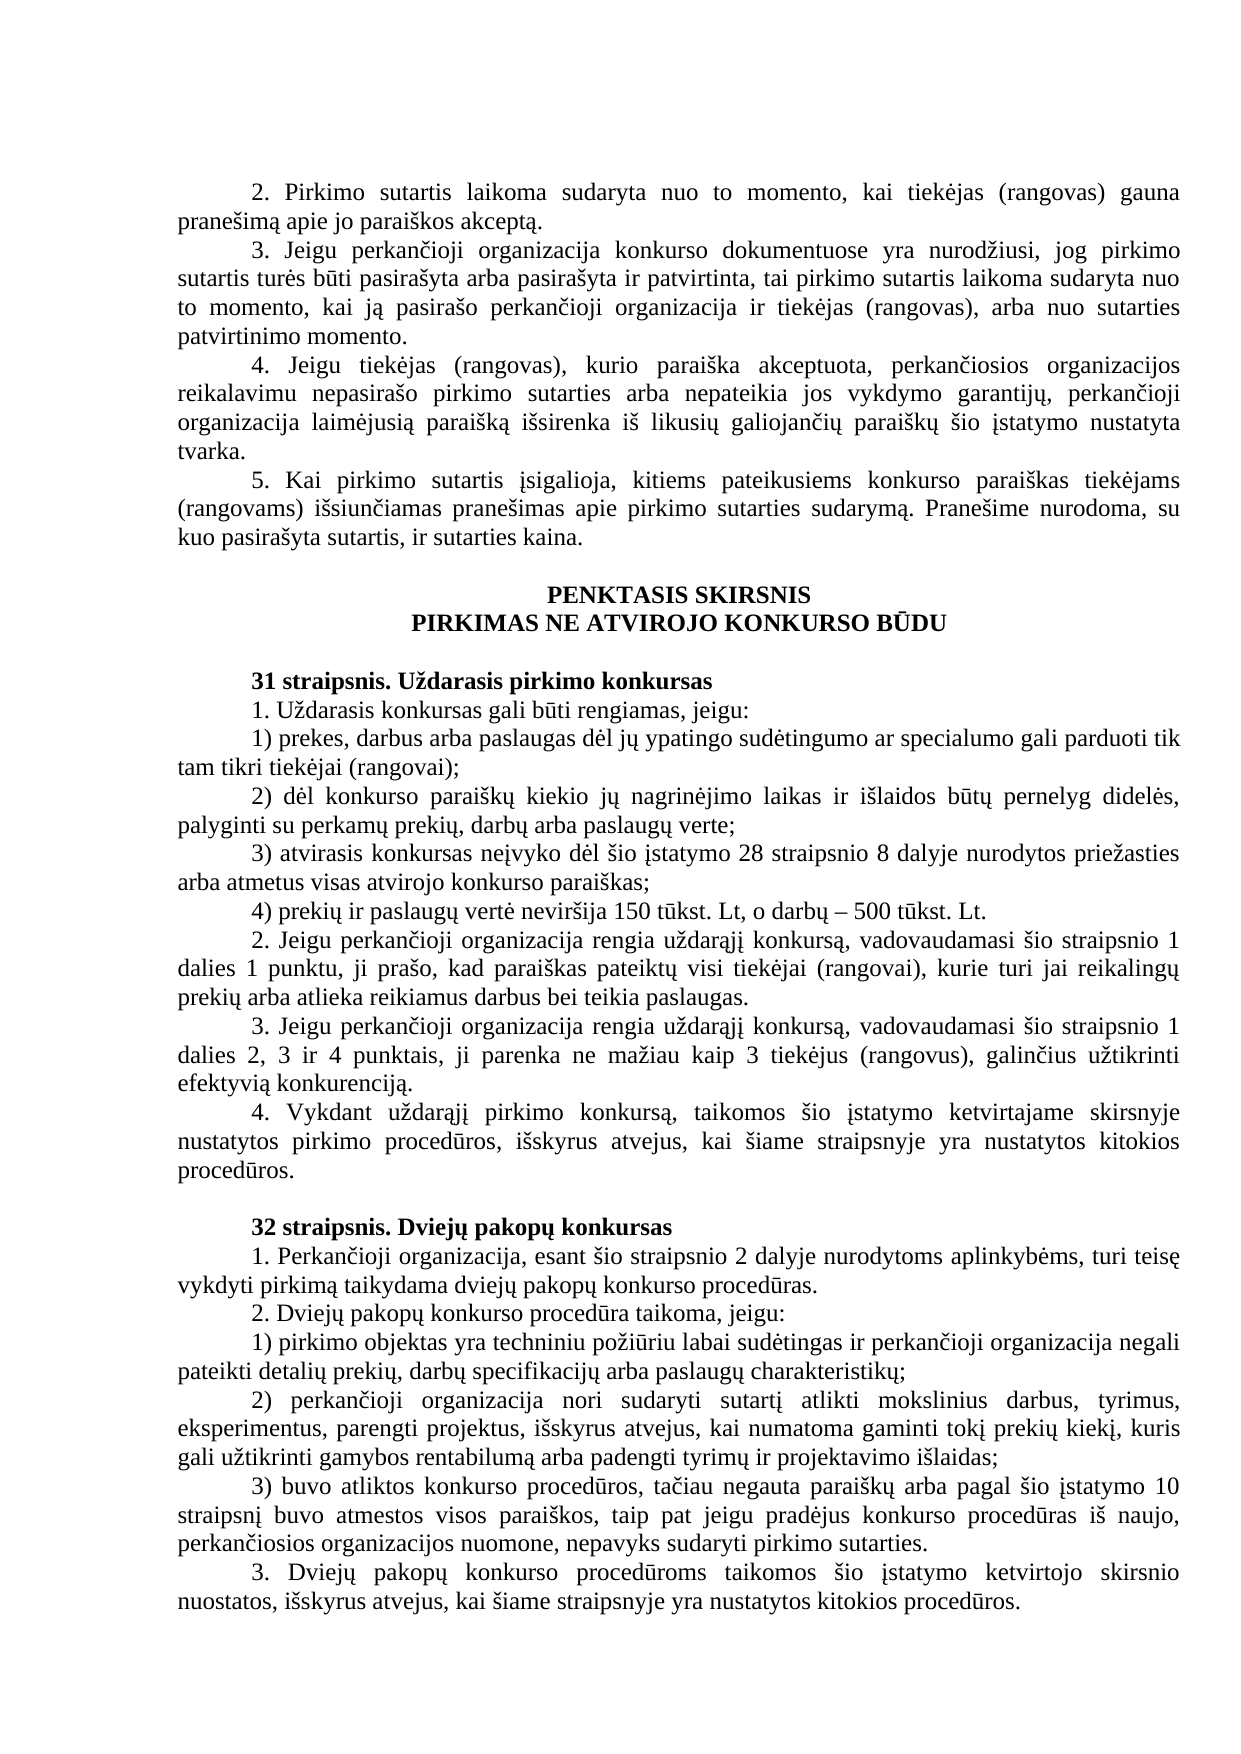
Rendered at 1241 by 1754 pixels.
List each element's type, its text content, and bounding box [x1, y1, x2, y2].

text 32 straipsnis. Dviejų pakopų konkursas [177, 1212, 1181, 1241]
text 4. Vykdant uždarąjį pirkimo konkursą, taikomos šio įstatymo ketvirtajame skirsnyje nustatytos pirkimo procedūros, išskyrus atvejus, kai šiame straipsnyje yra nustatytos kitokios procedūros. [177, 1097, 1181, 1183]
text 3. Jeigu perkančioji organizacija rengia uždarąjį konkursą, vadovaudamasi šio straipsnio 1 dalies 2, 3 ir 4 punktais, ji parenka ne mažiau kaip 3 tiekėjus (rangovus), galinčius užtikrinti efektyvią konkurenciją. [177, 1011, 1181, 1097]
text 1. Uždarasis konkursas gali būti rengiamas, jeigu: [177, 695, 1181, 723]
text 1. Perkančioji organizacija, esant šio straipsnio 2 dalyje nurodytoms aplinkybėms, turi teisę vykdyti pirkimą taikydama dviejų pakopų konkurso procedūras. [177, 1241, 1181, 1298]
text PENKTASIS SKIRSNIS [177, 580, 1181, 608]
text 3. Jeigu perkančioji organizacija konkurso dokumentuose yra nurodžiusi, jog pirkimo sutartis turės būti pasirašyta arba pasirašyta ir patvirtinta, tai pirkimo sutartis laikoma sudaryta nuo to momento, kai ją pasirašo perkančioji organizacija ir tiekėjas (rangovas), arba nuo sutarties patvirtinimo momento. [177, 235, 1181, 350]
text 2. Dviejų pakopų konkurso procedūra taikoma, jeigu: [177, 1298, 1181, 1327]
text 3. Dviejų pakopų konkurso procedūroms taikomos šio įstatymo ketvirtojo skirsnio nuostatos, išskyrus atvejus, kai šiame straipsnyje yra nustatytos kitokios procedūros. [177, 1557, 1181, 1615]
text 4. Jeigu tiekėjas (rangovas), kurio paraiška akceptuota, perkančiosios organizacijos reikalavimu nepasirašo pirkimo sutarties arba nepateikia jos vykdymo garantijų, perkančioji organizacija laimėjusią paraišką išsirenka iš likusių galiojančių paraiškų šio įstatymo nustatyta tvarka. [177, 350, 1181, 465]
text 2. Pirkimo sutartis laikoma sudaryta nuo to momento, kai tiekėjas (rangovas) gauna pranešimą apie jo paraiškos akceptą. [177, 177, 1181, 235]
text 2) perkančioji organizacija nori sudaryti sutartį atlikti mokslinius darbus, tyrimus, eksperimentus, parengti projektus, išskyrus atvejus, kai numatoma gaminti tokį prekių kiekį, kuris gali užtikrinti gamybos rentabilumą arba padengti tyrimų ir projektavimo išlaidas; [177, 1385, 1181, 1471]
text 3) buvo atliktos konkurso procedūros, tačiau negauta paraiškų arba pagal šio įstatymo 10 straipsnį buvo atmestos visos paraiškos, taip pat jeigu pradėjus konkurso procedūras iš naujo, perkančiosios organizacijos nuomone, nepavyks sudaryti pirkimo sutarties. [177, 1471, 1181, 1557]
text 1) pirkimo objektas yra techniniu požiūriu labai sudėtingas ir perkančioji organizacija negali pateikti detalių prekių, darbų specifikacijų arba paslaugų charakteristikų; [177, 1327, 1181, 1385]
text 3) atvirasis konkursas neįvyko dėl šio įstatymo 28 straipsnio 8 dalyje nurodytos priežasties arba atmetus visas atvirojo konkurso paraiškas; [177, 838, 1181, 896]
text 2) dėl konkurso paraiškų kiekio jų nagrinėjimo laikas ir išlaidos būtų pernelyg didelės, palyginti su perkamų prekių, darbų arba paslaugų verte; [177, 781, 1181, 838]
text 4) prekių ir paslaugų vertė neviršija 150 tūkst. Lt, o darbų – 500 tūkst. Lt. [177, 896, 1181, 925]
text 5. Kai pirkimo sutartis įsigalioja, kitiems pateikusiems konkurso paraiškas tiekėjams (rangovams) išsiunčiamas pranešimas apie pirkimo sutarties sudarymą. Pranešime nurodoma, su kuo pasirašyta sutartis, ir sutarties kaina. [177, 465, 1181, 551]
text 31 straipsnis. Uždarasis pirkimo konkursas [177, 666, 1181, 695]
text 2. Jeigu perkančioji organizacija rengia uždarąjį konkursą, vadovaudamasi šio straipsnio 1 dalies 1 punktu, ji prašo, kad paraiškas pateiktų visi tiekėjai (rangovai), kurie turi jai reikalingų prekių arba atlieka reikiamus darbus bei teikia paslaugas. [177, 925, 1181, 1011]
text 1) prekes, darbus arba paslaugas dėl jų ypatingo sudėtingumo ar specialumo gali parduoti tik tam tikri tiekėjai (rangovai); [177, 723, 1181, 781]
text PIRKIMAS NE ATVIROJO KONKURSO BŪDU [177, 608, 1181, 637]
